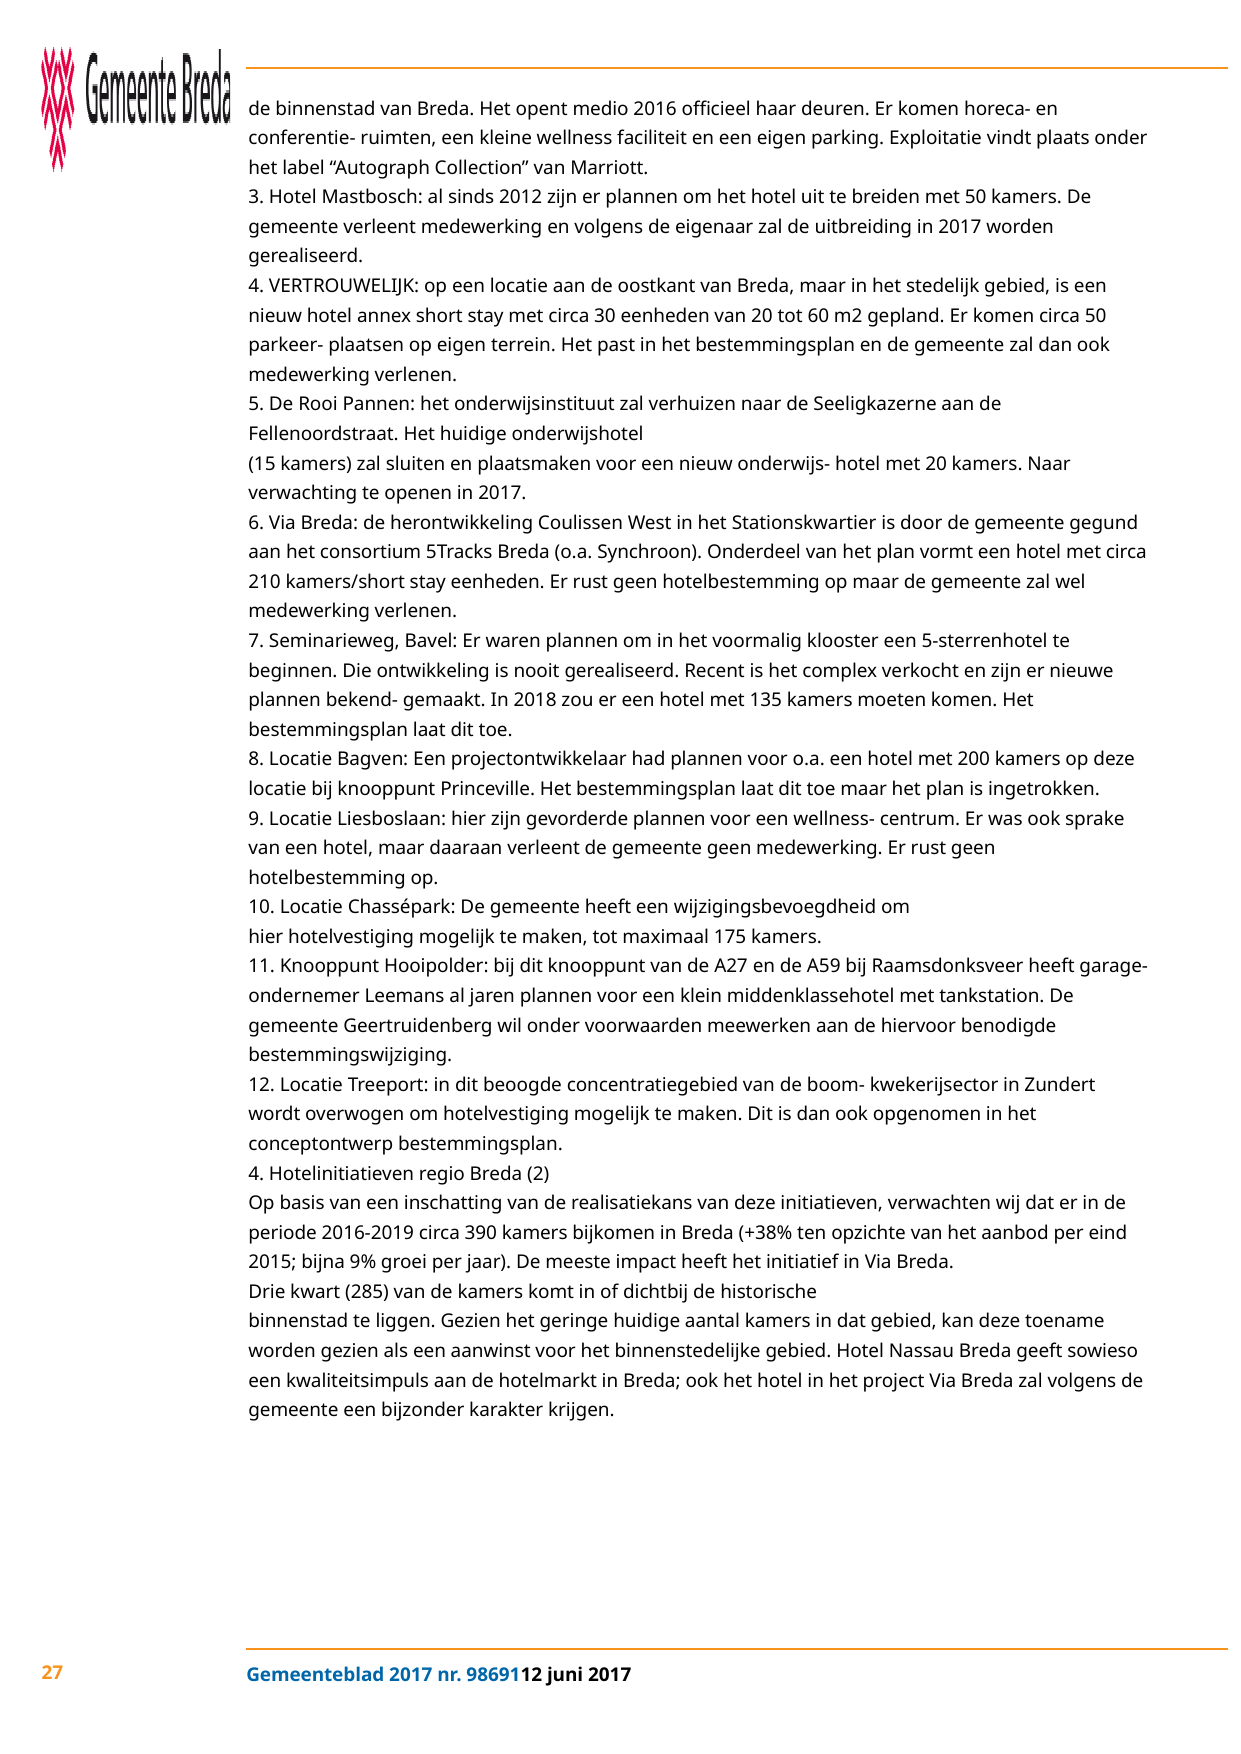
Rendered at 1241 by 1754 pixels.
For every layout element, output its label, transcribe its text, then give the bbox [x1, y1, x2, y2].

text Op basis van een inschatting van de realisatiekans van deze initiatieven, verwachten wij dat er in de periode 2016-2019 circa 390 kamers bijkomen in Breda (+38% ten opzichte van het aanbod per eind 2015; bijna 9% groei per jaar). De meeste impact heeft het initiatief in Via Breda. [248, 1189, 1152, 1274]
text de binnenstad van Breda. Het opent medio 2016 officieel haar deuren. Er komen horeca- en conferentie- ruimten, een kleine wellness faciliteit en een eigen parking. Exploitatie vindt plaats onder het label “Autograph Collection” van Marriott. [248, 95, 1152, 180]
picture [41, 47, 231, 172]
text (15 kamers) zal sluiten en plaatsmaken voor een nieuw onderwijs- hotel met 20 kamers. Naar verwachting te openen in 2017. [248, 450, 1152, 505]
text 8. Locatie Bagven: Een projectontwikkelaar had plannen voor o.a. een hotel met 200 kamers op deze locatie bij knooppunt Princeville. Het bestemmingsplan laat dit toe maar het plan is ingetrokken. [248, 746, 1152, 801]
text 4. VERTROUWELIJK: op een locatie aan de oostkant van Breda, maar in het stedelijk gebied, is een nieuw hotel annex short stay met circa 30 eenheden van 20 tot 60 m2 gepland. Er komen circa 50 parkeer- plaatsen op eigen terrein. Het past in het bestemmingsplan en de gemeente zal dan ook medewerking verlenen. [248, 272, 1152, 387]
text 3. Hotel Mastbosch: al sinds 2012 zijn er plannen om het hotel uit te breiden met 50 kamers. De gemeente verleent medewerking en volgens de eigenaar zal de uitbreiding in 2017 worden gerealiseerd. [248, 183, 1152, 268]
text 4. Hotelinitiatieven regio Breda (2) [248, 1160, 1152, 1186]
text binnenstad te liggen. Gezien het geringe huidige aantal kamers in dat gebied, kan deze toename worden gezien als een aanwinst voor het binnenstedelijke gebied. Hotel Nassau Breda geeft sowieso een kwaliteitsimpuls aan de hotelmarkt in Breda; ook het hotel in het project Via Breda zal volgens de gemeente een bijzonder karakter krijgen. [248, 1308, 1152, 1422]
text 9. Locatie Liesboslaan: hier zijn gevorderde plannen voor een wellness- centrum. Er was ook sprake van een hotel, maar daaraan verleent de gemeente geen medewerking. Er rust geen hotelbestemming op. [248, 805, 1152, 890]
text 11. Knooppunt Hooipolder: bij dit knooppunt van de A27 en de A59 bij Raamsdonksveer heeft garage-ondernemer Leemans al jaren plannen voor een klein middenklassehotel met tankstation. De gemeente Geertruidenberg wil onder voorwaarden meewerken aan de hiervoor benodigde bestemmingswijziging. [248, 953, 1152, 1067]
text 5. De Rooi Pannen: het onderwijsinstituut zal verhuizen naar de Seeligkazerne aan de Fellenoordstraat. Het huidige onderwijshotel [248, 391, 1152, 446]
text Drie kwart (285) van de kamers komt in of dichtbij de historische [248, 1278, 1152, 1304]
text 7. Seminarieweg, Bavel: Er waren plannen om in het voormalig klooster een 5-sterrenhotel te beginnen. Die ontwikkeling is nooit gerealiseerd. Recent is het complex verkocht en zijn er nieuwe plannen bekend- gemaakt. In 2018 zou er een hotel met 135 kamers moeten komen. Het bestemmingsplan laat dit toe. [248, 627, 1152, 742]
text 10. Locatie Chassépark: De gemeente heeft een wijzigingsbevoegdheid om [248, 893, 1152, 919]
text 6. Via Breda: de herontwikkeling Coulissen West in het Stationskwartier is door de gemeente gegund aan het consortium 5Tracks Breda (o.a. Synchroon). Onderdeel van het plan vormt een hotel met circa 210 kamers/short stay eenheden. Er rust geen hotelbestemming op maar de gemeente zal wel medewerking verlenen. [248, 509, 1152, 623]
text hier hotelvestiging mogelijk te maken, tot maximaal 175 kamers. [248, 923, 1152, 949]
text 12. Locatie Treeport: in dit beoogde concentratiegebied van de boom- kwekerijsector in Zundert wordt overwogen om hotelvestiging mogelijk te maken. Dit is dan ook opgenomen in het conceptontwerp bestemmingsplan. [248, 1071, 1152, 1156]
